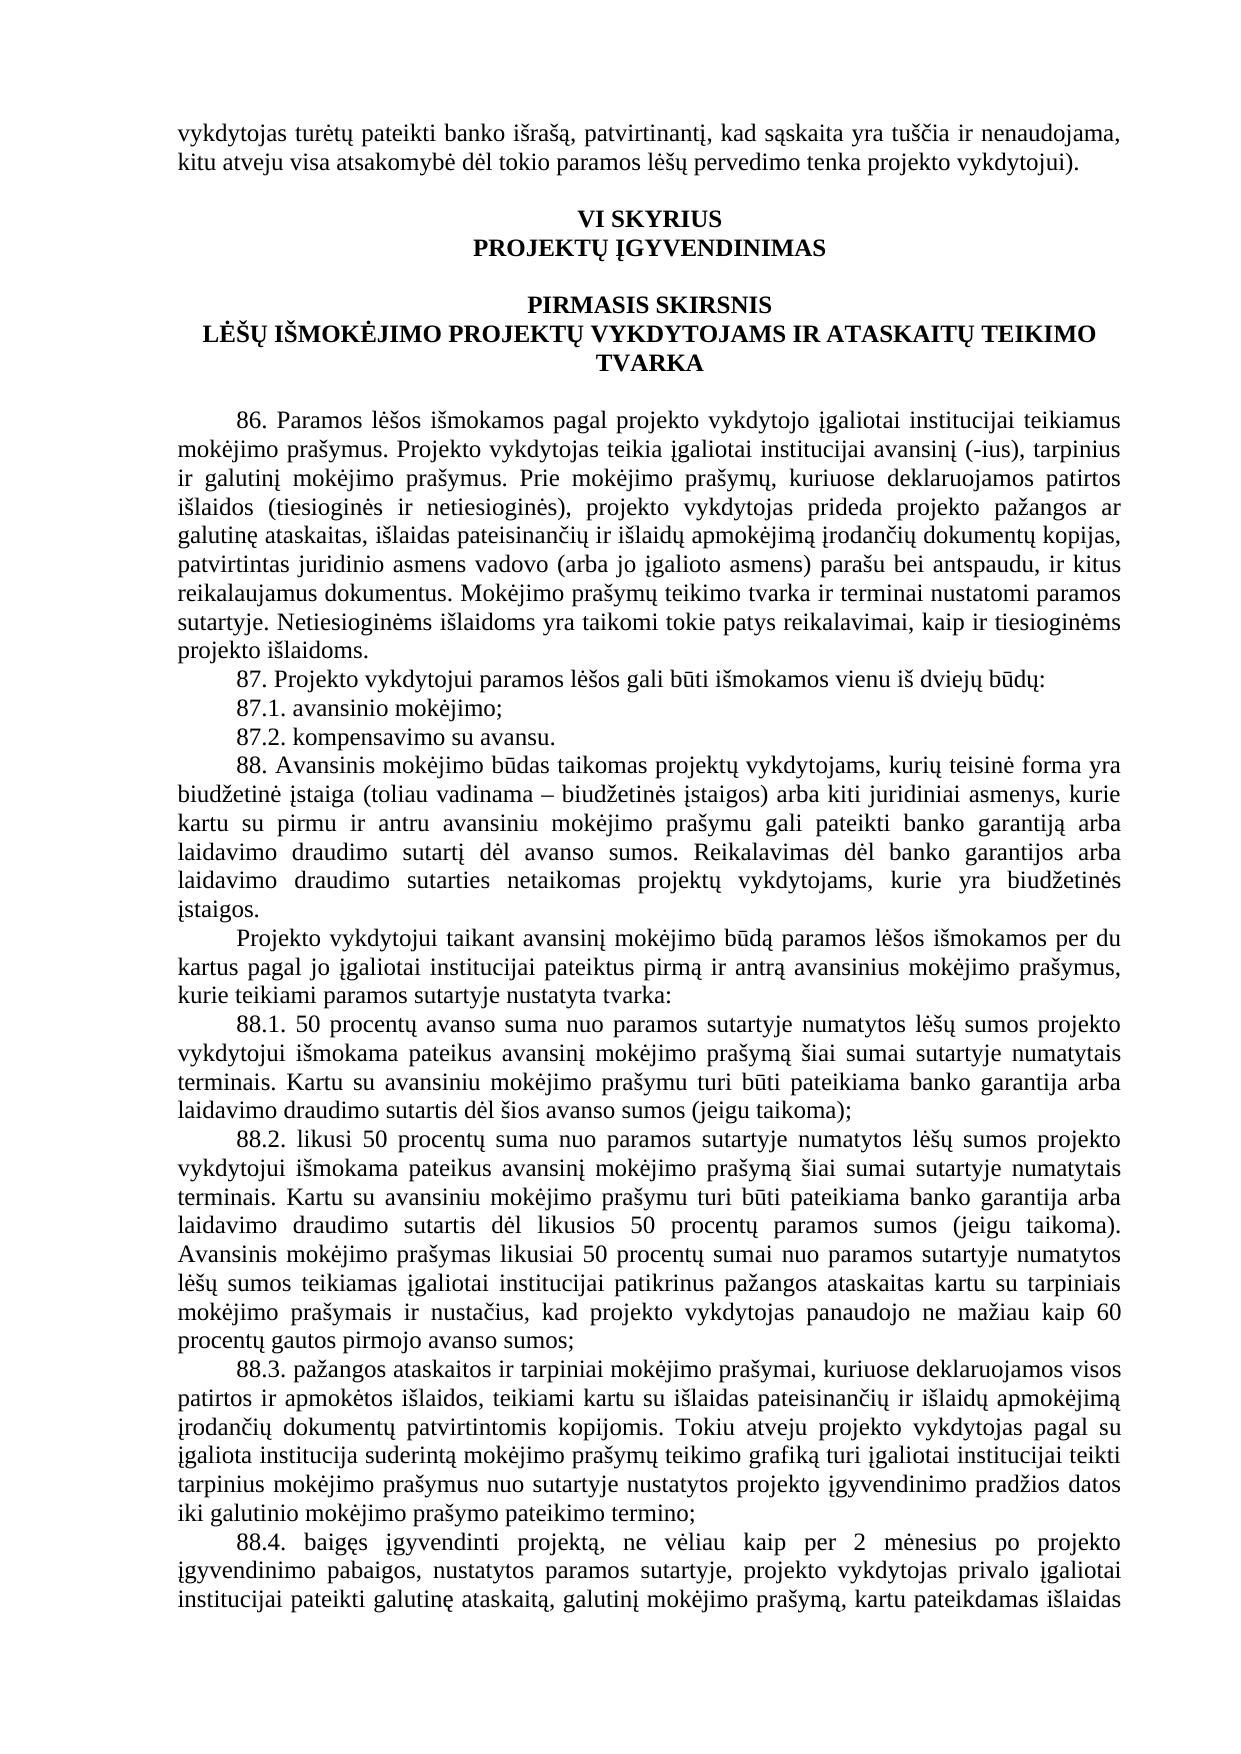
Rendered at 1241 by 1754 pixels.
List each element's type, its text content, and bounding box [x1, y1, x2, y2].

text 87. Projekto vykdytojui paramos lėšos gali būti išmokamos vienu iš dviejų būdų: [177, 664, 1122, 693]
text 88.4. baigęs įgyvendinti projektą, ne vėliau kaip per 2 mėnesius po projekto įgyvendinimo pabaigos, nustatytos paramos sutartyje, projekto vykdytojas privalo įgaliotai institucijai pateikti galutinę ataskaitą, galutinį mokėjimo prašymą, kartu pateikdamas išlaidas [177, 1527, 1122, 1613]
text 88.3. pažangos ataskaitos ir tarpiniai mokėjimo prašymai, kuriuose deklaruojamos visos patirtos ir apmokėtos išlaidos, teikiami kartu su išlaidas pateisinančių ir išlaidų apmokėjimą įrodančių dokumentų patvirtintomis kopijomis. Tokiu atveju projekto vykdytojas pagal su įgaliota institucija suderintą mokėjimo prašymų teikimo grafiką turi įgaliotai institucijai teikti tarpinius mokėjimo prašymus nuo sutartyje nustatytos projekto įgyvendinimo pradžios datos iki galutinio mokėjimo prašymo pateikimo termino; [177, 1354, 1122, 1527]
text PROJEKTŲ ĮGYVENDINIMAS [177, 233, 1122, 262]
text VI SKYRIUS [177, 204, 1122, 233]
text 88.1. 50 procentų avanso suma nuo paramos sutartyje numatytos lėšų sumos projekto vykdytojui išmokama pateikus avansinį mokėjimo prašymą šiai sumai sutartyje numatytais terminais. Kartu su avansiniu mokėjimo prašymu turi būti pateikiama banko garantija arba laidavimo draudimo sutartis dėl šios avanso sumos (jeigu taikoma); [177, 1009, 1122, 1124]
text 88. Avansinis mokėjimo būdas taikomas projektų vykdytojams, kurių teisinė forma yra biudžetinė įstaiga (toliau vadinama – biudžetinės įstaigos) arba kiti juridiniai asmenys, kurie kartu su pirmu ir antru avansiniu mokėjimo prašymu gali pateikti banko garantiją arba laidavimo draudimo sutartį dėl avanso sumos. Reikalavimas dėl banko garantijos arba laidavimo draudimo sutarties netaikomas projektų vykdytojams, kurie yra biudžetinės įstaigos. [177, 751, 1122, 923]
text vykdytojas turėtų pateikti banko išrašą, patvirtinantį, kad sąskaita yra tuščia ir nenaudojama, kitu atveju visa atsakomybė dėl tokio paramos lėšų pervedimo tenka projekto vykdytojui). [177, 118, 1122, 176]
text Projekto vykdytojui taikant avansinį mokėjimo būdą paramos lėšos išmokamos per du kartus pagal jo įgaliotai institucijai pateiktus pirmą ir antrą avansinius mokėjimo prašymus, kurie teikiami paramos sutartyje nustatyta tvarka: [177, 923, 1122, 1009]
text PIRMASIS SKIRSNIS [177, 291, 1122, 319]
text 88.2. likusi 50 procentų suma nuo paramos sutartyje numatytos lėšų sumos projekto vykdytojui išmokama pateikus avansinį mokėjimo prašymą šiai sumai sutartyje numatytais terminais. Kartu su avansiniu mokėjimo prašymu turi būti pateikiama banko garantija arba laidavimo draudimo sutartis dėl likusios 50 procentų paramos sumos (jeigu taikoma). Avansinis mokėjimo prašymas likusiai 50 procentų sumai nuo paramos sutartyje numatytos lėšų sumos teikiamas įgaliotai institucijai patikrinus pažangos ataskaitas kartu su tarpiniais mokėjimo prašymais ir nustačius, kad projekto vykdytojas panaudojo ne mažiau kaip 60 procentų gautos pirmojo avanso sumos; [177, 1124, 1122, 1354]
text 87.2. kompensavimo su avansu. [177, 722, 1122, 751]
text 87.1. avansinio mokėjimo; [177, 693, 1122, 722]
text LĖŠŲ IŠMOKĖJIMO PROJEKTŲ VYKDYTOJAMS IR ATASKAITŲ TEIKIMO TVARKA [177, 319, 1122, 377]
text 86. Paramos lėšos išmokamos pagal projekto vykdytojo įgaliotai institucijai teikiamus mokėjimo prašymus. Projekto vykdytojas teikia įgaliotai institucijai avansinį (-ius), tarpinius ir galutinį mokėjimo prašymus. Prie mokėjimo prašymų, kuriuose deklaruojamos patirtos išlaidos (tiesioginės ir netiesioginės), projekto vykdytojas prideda projekto pažangos ar galutinę ataskaitas, išlaidas pateisinančių ir išlaidų apmokėjimą įrodančių dokumentų kopijas, patvirtintas juridinio asmens vadovo (arba jo įgalioto asmens) parašu bei antspaudu, ir kitus reikalaujamus dokumentus. Mokėjimo prašymų teikimo tvarka ir terminai nustatomi paramos sutartyje. Netiesioginėms išlaidoms yra taikomi tokie patys reikalavimai, kaip ir tiesioginėms projekto išlaidoms. [177, 406, 1122, 664]
